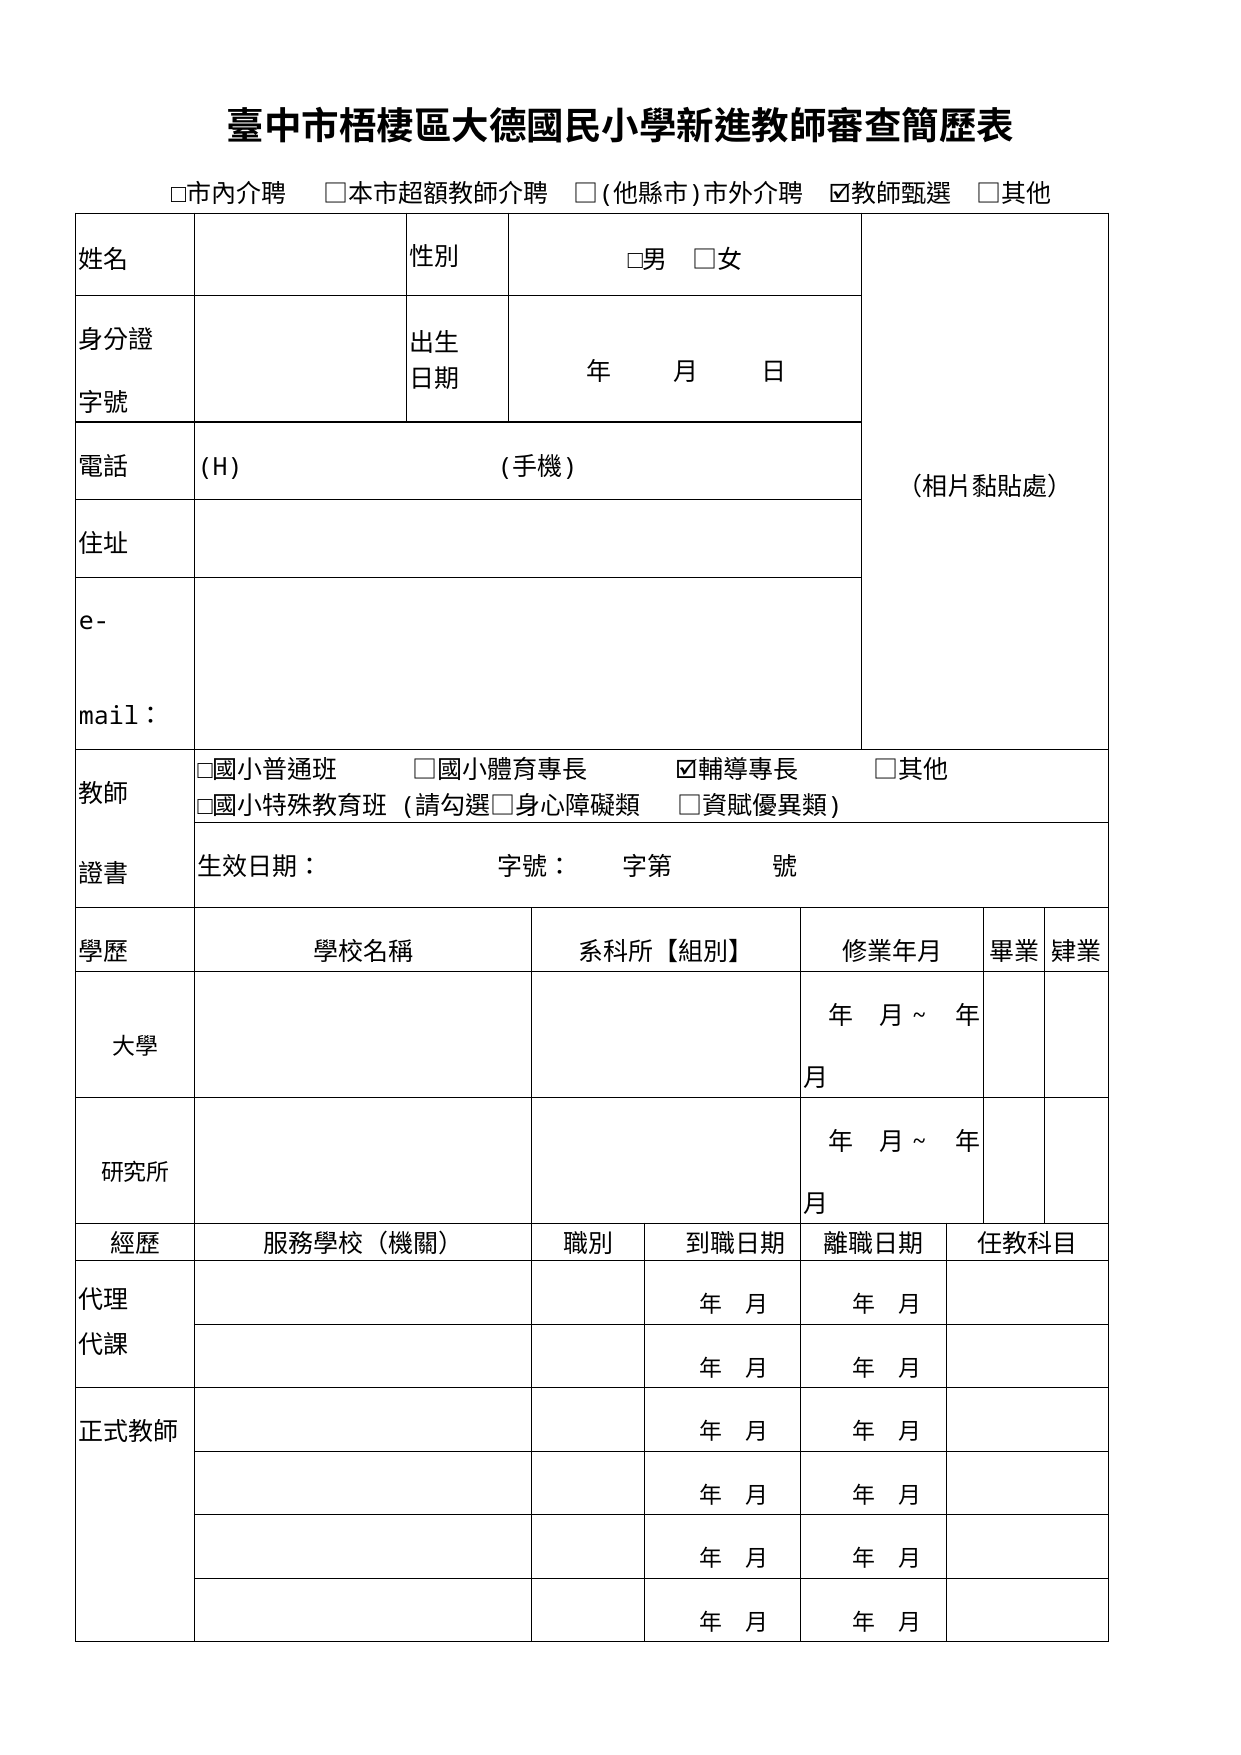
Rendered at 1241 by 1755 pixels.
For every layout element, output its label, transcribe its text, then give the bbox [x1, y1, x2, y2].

table_cell [532, 1388, 644, 1451]
table_cell 學歷 [76, 908, 194, 971]
table_header 性別 [407, 214, 508, 295]
table_cell [1045, 1098, 1108, 1223]
table_cell [984, 1098, 1044, 1223]
table_header 姓名 [76, 214, 194, 295]
table_cell [532, 1515, 644, 1578]
table_cell 年 月 [645, 1388, 800, 1451]
table_cell 任教科目 [947, 1224, 1108, 1260]
table_cell 年 月 日 [509, 296, 861, 421]
table_cell 經歷 [76, 1224, 194, 1260]
table_cell 電話 [76, 423, 194, 499]
table_cell 學校名稱 [195, 908, 531, 971]
table_cell 研究所 [76, 1098, 194, 1223]
table_cell 生效日期： 字號： 字第 號 [195, 823, 1108, 907]
table_cell 年 月 [645, 1452, 800, 1514]
table_cell 住址 [76, 500, 194, 577]
table_cell [195, 500, 861, 577]
text 臺中市梧棲區大德國民小學新進教師審查簡歷表 [71, 96, 1169, 150]
table_cell [195, 1388, 531, 1451]
table_cell 年 月 [801, 1261, 946, 1323]
table_cell [947, 1261, 1108, 1323]
table_cell 代理 代課 [76, 1261, 194, 1387]
table_cell 教師 證書 [76, 750, 194, 907]
table_cell e-mail： [76, 578, 194, 748]
table_cell 畢業 [984, 908, 1044, 971]
table_cell 離職日期 [801, 1224, 946, 1260]
table_cell [984, 972, 1044, 1097]
table_cell [195, 1261, 531, 1323]
table_cell 年 月 [801, 1579, 946, 1641]
table_cell [195, 1452, 531, 1514]
table_cell [532, 1452, 644, 1514]
table_cell [947, 1452, 1108, 1514]
table_cell [947, 1579, 1108, 1641]
table_header □男 □女 [509, 214, 861, 295]
text □市內介聘 □本市超額教師介聘 □(他縣市)市外介聘 教師甄選 □其他 [71, 150, 1169, 213]
table_cell [195, 578, 861, 748]
table_cell [195, 1325, 531, 1387]
table_cell 修業年月 [801, 908, 983, 971]
table_header （相片黏貼處） [862, 214, 1108, 748]
table_cell [195, 1098, 531, 1223]
table_cell [195, 1515, 531, 1578]
table_cell 年 月 [645, 1261, 800, 1323]
table_cell 年 月 [801, 1325, 946, 1387]
table_cell □國小普通班 □國小體育專長 輔導專長 □其他 □國小特殊教育班 (請勾選□身心障礙類 □資賦優異類) [195, 750, 1108, 822]
table_cell [947, 1388, 1108, 1451]
table_cell 大學 [76, 972, 194, 1097]
table_cell 年 月~ 年 月 [801, 1098, 983, 1223]
table_cell 服務學校（機關） [195, 1224, 531, 1260]
table_cell 身分證 字號 [76, 296, 194, 421]
table_cell [195, 296, 406, 421]
table_cell 年 月~ 年 月 [801, 972, 983, 1097]
table_header [195, 214, 406, 295]
table_cell [1045, 972, 1108, 1097]
table_cell 系科所【組別】 [532, 908, 800, 971]
table_cell 正式教師 [76, 1388, 194, 1641]
table_cell [195, 972, 531, 1097]
table_cell [947, 1325, 1108, 1387]
table_cell 年 月 [801, 1515, 946, 1578]
table_cell [532, 1261, 644, 1323]
table_cell [532, 972, 800, 1097]
table_cell 年 月 [645, 1515, 800, 1578]
table_cell [532, 1579, 644, 1641]
table_cell [195, 1579, 531, 1641]
table_cell 年 月 [645, 1325, 800, 1387]
table_cell 年 月 [801, 1452, 946, 1514]
table_cell [532, 1325, 644, 1387]
table_cell 到職日期 [645, 1224, 800, 1260]
table_cell 年 月 [645, 1579, 800, 1641]
table_cell 肄業 [1045, 908, 1108, 971]
table_cell (手機) [195, 423, 861, 499]
table_cell [532, 1098, 800, 1223]
table_cell 年 月 [801, 1388, 946, 1451]
table_cell 出生 日期 [407, 296, 508, 421]
table_cell [947, 1515, 1108, 1578]
table_cell 職別 [532, 1224, 644, 1260]
